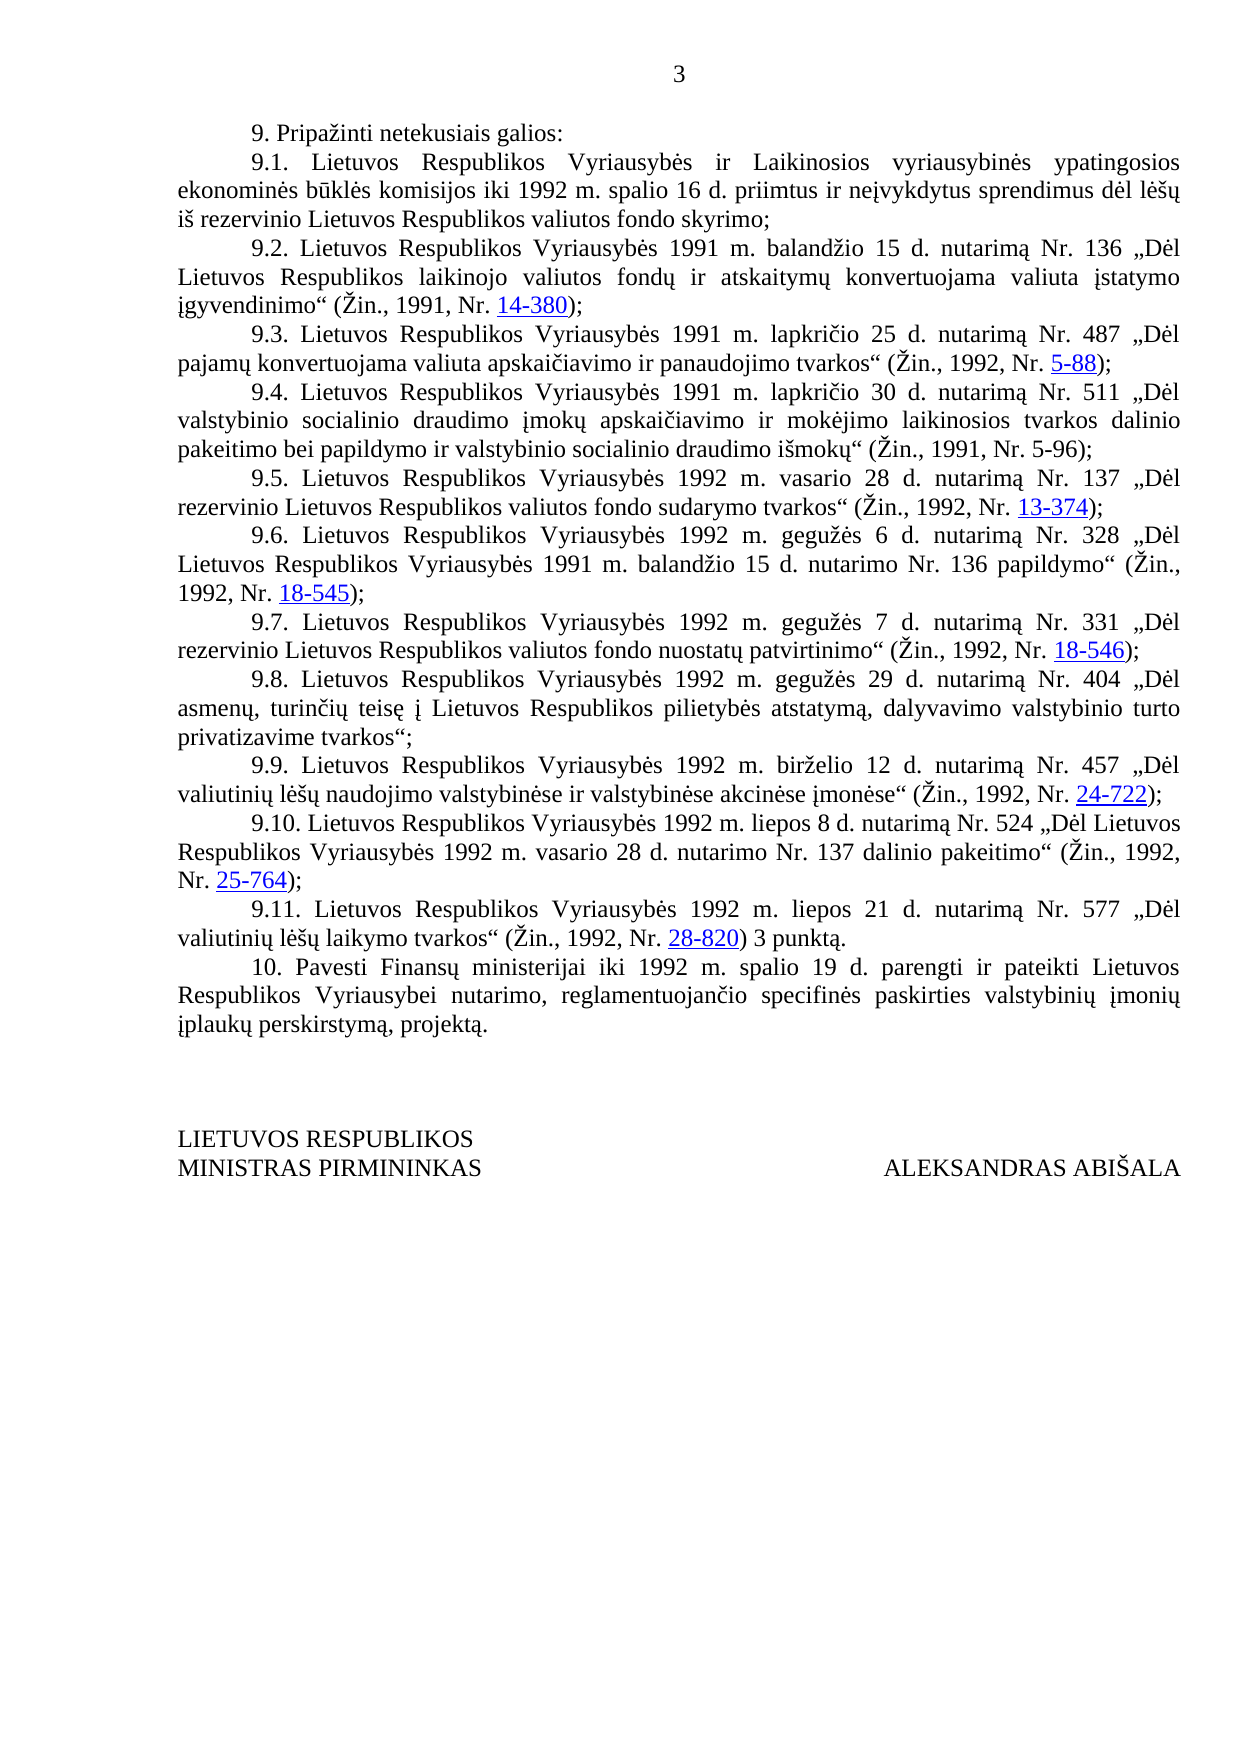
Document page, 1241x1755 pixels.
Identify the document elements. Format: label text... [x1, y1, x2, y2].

text 9.8. Lietuvos Respublikos Vyriausybės 1992 m. gegužės 29 d. nutarimą Nr. 404 „Dėl asmenų, turinčių teisę į Lietuvos Respublikos pilietybės atstatymą, dalyvavimo valstybinio turto privatizavime tvarkos“; [177, 664, 1181, 751]
text 9. Pripažinti netekusiais galios: [177, 118, 1181, 147]
text 10. Pavesti Finansų ministerijai iki 1992 m. spalio 19 d. parengti ir pateikti Lietuvos Respublikos Vyriausybei nutarimo, reglamentuojančio specifinės paskirties valstybinių įmonių įplaukų perskirstymą, projektą. [177, 952, 1181, 1038]
text 9.6. Lietuvos Respublikos Vyriausybės 1992 m. gegužės 6 d. nutarimą Nr. 328 „Dėl Lietuvos Respublikos Vyriausybės 1991 m. balandžio 15 d. nutarimo Nr. 136 papildymo“ (Žin., 1992, Nr. 18-545); [177, 521, 1181, 607]
text 9.1. Lietuvos Respublikos Vyriausybės ir Laikinosios vyriausybinės ypatingosios ekonominės būklės komisijos iki 1992 m. spalio 16 d. priimtus ir neįvykdytus sprendimus dėl lėšų iš rezervinio Lietuvos Respublikos valiutos fondo skyrimo; [177, 147, 1181, 233]
text Ministras Pirmininkas Aleksandras Abišala [177, 1153, 1181, 1182]
text Lietuvos Respublikos [177, 1124, 1181, 1153]
text 9.11. Lietuvos Respublikos Vyriausybės 1992 m. liepos 21 d. nutarimą Nr. 577 „Dėl valiutinių lėšų laikymo tvarkos“ (Žin., 1992, Nr. 28-820) 3 punktą. [177, 894, 1181, 952]
text 9.5. Lietuvos Respublikos Vyriausybės 1992 m. vasario 28 d. nutarimą Nr. 137 „Dėl rezervinio Lietuvos Respublikos valiutos fondo sudarymo tvarkos“ (Žin., 1992, Nr. 13-374); [177, 463, 1181, 521]
text 9.9. Lietuvos Respublikos Vyriausybės 1992 m. birželio 12 d. nutarimą Nr. 457 „Dėl valiutinių lėšų naudojimo valstybinėse ir valstybinėse akcinėse įmonėse“ (Žin., 1992, Nr. 24-722); [177, 751, 1181, 808]
text 9.2. Lietuvos Respublikos Vyriausybės 1991 m. balandžio 15 d. nutarimą Nr. 136 „Dėl Lietuvos Respublikos laikinojo valiutos fondų ir atskaitymų konvertuojama valiuta įstatymo įgyvendinimo“ (Žin., 1991, Nr. 14-380); [177, 233, 1181, 319]
text 9.7. Lietuvos Respublikos Vyriausybės 1992 m. gegužės 7 d. nutarimą Nr. 331 „Dėl rezervinio Lietuvos Respublikos valiutos fondo nuostatų patvirtinimo“ (Žin., 1992, Nr. 18-546); [177, 607, 1181, 664]
text 9.3. Lietuvos Respublikos Vyriausybės 1991 m. lapkričio 25 d. nutarimą Nr. 487 „Dėl pajamų konvertuojama valiuta apskaičiavimo ir panaudojimo tvarkos“ (Žin., 1992, Nr. 5-88); [177, 319, 1181, 377]
text 9.4. Lietuvos Respublikos Vyriausybės 1991 m. lapkričio 30 d. nutarimą Nr. 511 „Dėl valstybinio socialinio draudimo įmokų apskaičiavimo ir mokėjimo laikinosios tvarkos dalinio pakeitimo bei papildymo ir valstybinio socialinio draudimo išmokų“ (Žin., 1991, Nr. 5-96); [177, 377, 1181, 463]
text 9.10. Lietuvos Respublikos Vyriausybės 1992 m. liepos 8 d. nutarimą Nr. 524 „Dėl Lietuvos Respublikos Vyriausybės 1992 m. vasario 28 d. nutarimo Nr. 137 dalinio pakeitimo“ (Žin., 1992, Nr. 25-764); [177, 808, 1181, 894]
